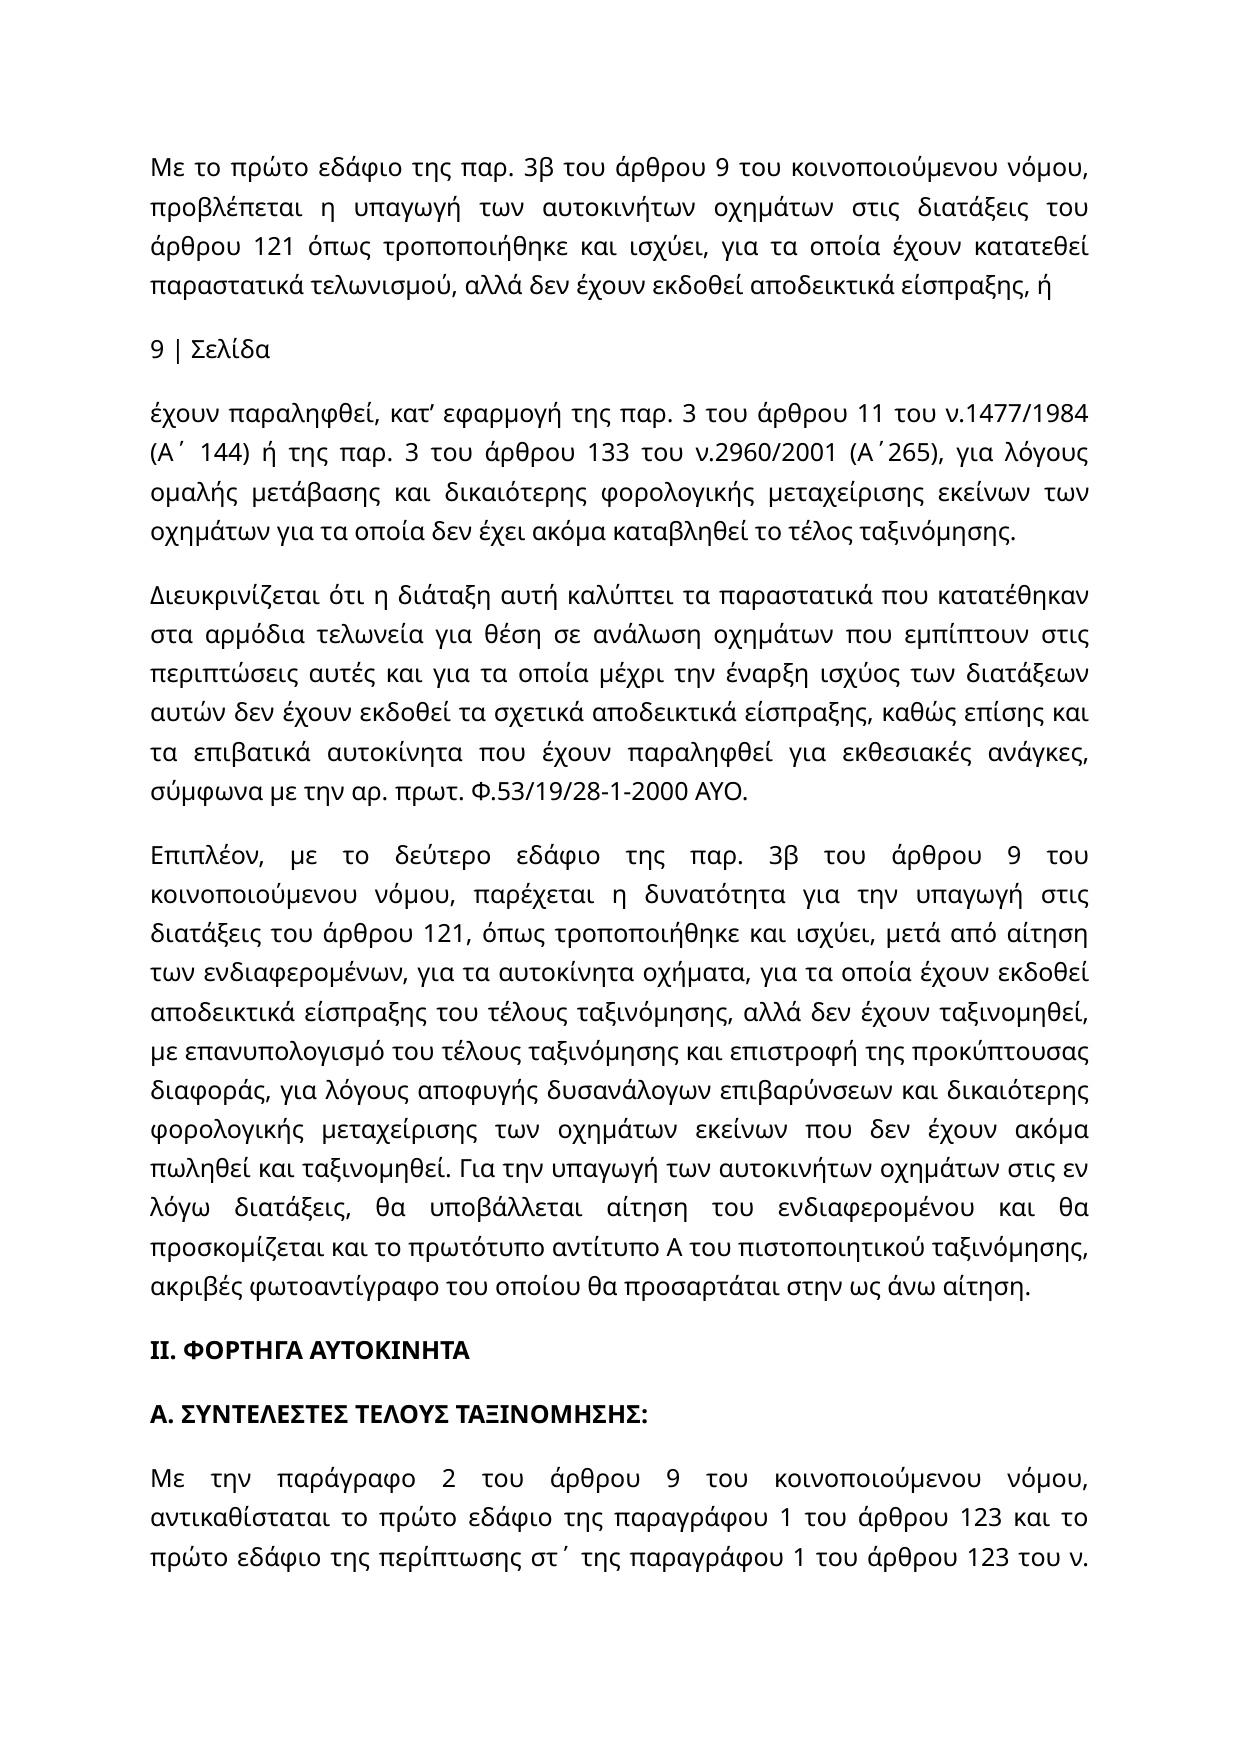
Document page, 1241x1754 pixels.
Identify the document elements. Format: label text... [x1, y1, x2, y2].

text Με την παράγραφο 2 του άρθρου 9 του κοινοποιούμενου νόμου, αντικαθίσταται το πρώτο εδάφιο της παραγράφου 1 του άρθρου 123 και το πρώτο εδάφιο της περίπτωσης στ΄ της παραγράφου 1 του άρθρου 123 του ν. [150, 1461, 1090, 1573]
text Διευκρινίζεται ότι η διάταξη αυτή καλύπτει τα παραστατικά που κατατέθηκαν στα αρμόδια τελωνεία για θέση σε ανάλωση οχημάτων που εμπίπτουν στις περιπτώσεις αυτές και για τα οποία μέχρι την έναρξη ισχύος των διατάξεων αυτών δεν έχουν εκδοθεί τα σχετικά αποδεικτικά είσπραξης, καθώς επίσης και τα επιβατικά αυτοκίνητα που έχουν παραληφθεί για εκθεσιακές ανάγκες, σύμφωνα με την αρ. πρωτ. Φ.53/19/28-1-2000 ΑΥΟ. [150, 577, 1090, 807]
text ΙΙ. ΦΟΡΤΗΓΑ ΑΥΤΟΚΙΝΗΤΑ [150, 1332, 1090, 1367]
text Επιπλέον, με το δεύτερο εδάφιο της παρ. 3β του άρθρου 9 του κοινοποιούμενου νόμου, παρέχεται η δυνατότητα για την υπαγωγή στις διατάξεις του άρθρου 121, όπως τροποποιήθηκε και ισχύει, μετά από αίτηση των ενδιαφερομένων, για τα αυτοκίνητα οχήματα, για τα οποία έχουν εκδοθεί αποδεικτικά είσπραξης του τέλους ταξινόμησης, αλλά δεν έχουν ταξινομηθεί, με επανυπολογισμό του τέλους ταξινόμησης και επιστροφή της προκύπτουσας διαφοράς, για λόγους αποφυγής δυσανάλογων επιβαρύνσεων και δικαιότερης φορολογικής μεταχείρισης των οχημάτων εκείνων που δεν έχουν ακόμα πωληθεί και ταξινομηθεί. Για την υπαγωγή των αυτοκινήτων οχημάτων στις εν λόγω διατάξεις, θα υποβάλλεται αίτηση του ενδιαφερομένου και θα προσκομίζεται και το πρωτότυπο αντίτυπο Α του πιστοποιητικού ταξινόμησης, ακριβές φωτοαντίγραφο του οποίου θα προσαρτάται στην ως άνω αίτηση. [150, 837, 1090, 1302]
text 9 | Σελίδα [150, 332, 1090, 366]
text Α. ΣΥΝΤΕΛΕΣΤΕΣ ΤΕΛΟΥΣ ΤΑΞΙΝΟΜΗΣΗΣ: [150, 1397, 1090, 1431]
text έχουν παραληφθεί, κατ’ εφαρμογή της παρ. 3 του άρθρου 11 του ν.1477/1984 (Α΄ 144) ή της παρ. 3 του άρθρου 133 του ν.2960/2001 (Α΄265), για λόγους ομαλής μετάβασης και δικαιότερης φορολογικής μεταχείρισης εκείνων των οχημάτων για τα οποία δεν έχει ακόμα καταβληθεί το τέλος ταξινόμησης. [150, 396, 1090, 547]
text Με το πρώτο εδάφιο της παρ. 3β του άρθρου 9 του κοινοποιούμενου νόμου, προβλέπεται η υπαγωγή των αυτοκινήτων οχημάτων στις διατάξεις του άρθρου 121 όπως τροποποιήθηκε και ισχύει, για τα οποία έχουν κατατεθεί παραστατικά τελωνισμού, αλλά δεν έχουν εκδοθεί αποδεικτικά είσπραξης, ή [150, 150, 1090, 302]
